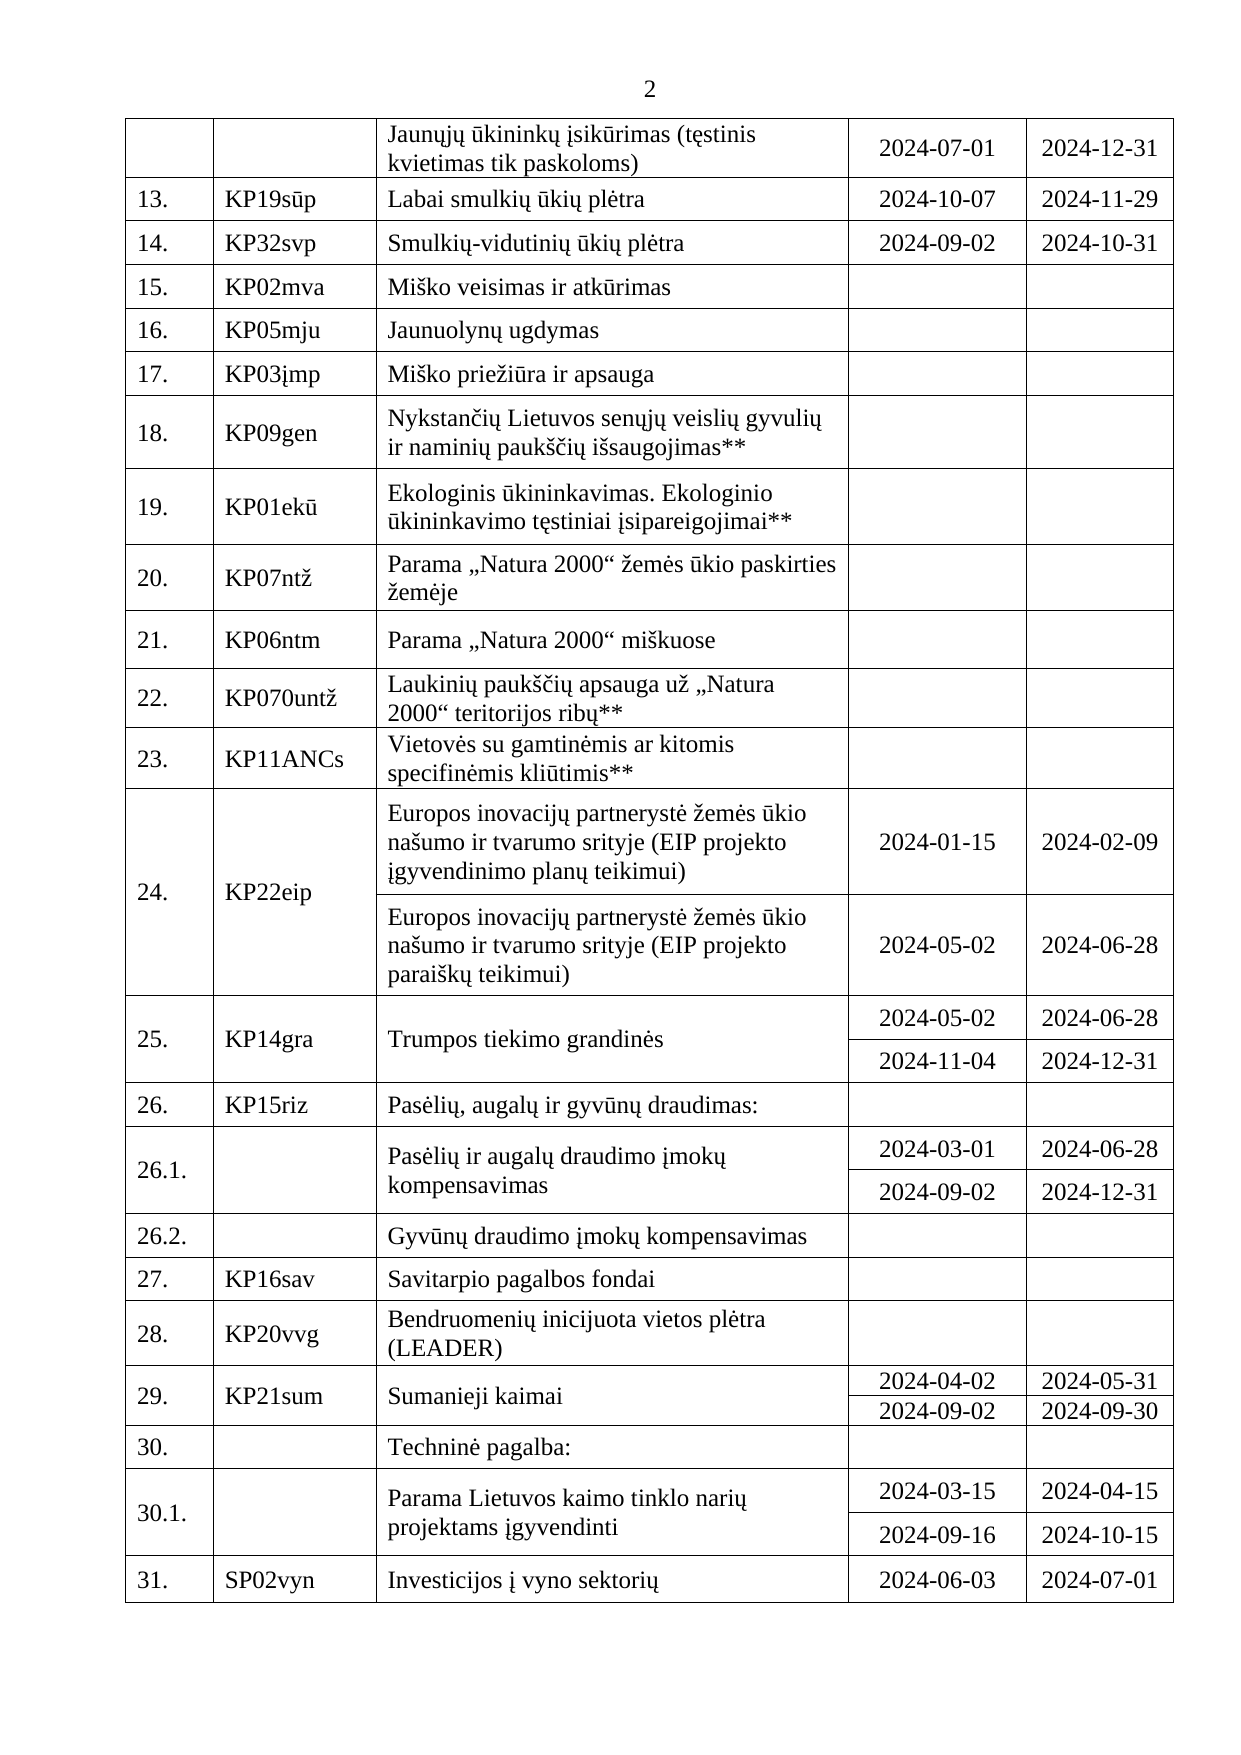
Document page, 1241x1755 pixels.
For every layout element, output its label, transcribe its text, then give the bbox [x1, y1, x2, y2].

table_cell Bendruomenių inicijuota vietos plėtra (LEADER) [377, 1301, 848, 1365]
table_cell 2024-05-02 [849, 895, 1026, 995]
table_cell [849, 669, 1026, 727]
table_cell Smulkių-vidutinių ūkių plėtra [377, 221, 848, 264]
table_cell [214, 1469, 376, 1555]
table_cell Labai smulkių ūkių plėtra [377, 178, 848, 220]
table_cell Savitarpio pagalbos fondai [377, 1258, 848, 1300]
table_cell 23. [126, 728, 213, 788]
table_cell 15. [126, 265, 213, 308]
table_cell 17. [126, 352, 213, 395]
table_cell 2024-11-04 [849, 1040, 1026, 1082]
table_cell 30. [126, 1426, 213, 1468]
table_cell 27. [126, 1258, 213, 1300]
table_cell 16. [126, 309, 213, 351]
table_cell 26.1. [126, 1127, 213, 1213]
table_cell 20. [126, 545, 213, 610]
table_cell [126, 119, 213, 177]
table_cell [1027, 265, 1173, 308]
table_cell [849, 352, 1026, 395]
table_cell 2024-12-31 [1027, 1040, 1173, 1082]
table_cell SP02vyn [214, 1556, 376, 1602]
table_cell [849, 396, 1026, 468]
table_cell [849, 309, 1026, 351]
table_cell [1027, 1426, 1173, 1468]
table_cell Nykstančių Lietuvos senųjų veislių gyvulių ir naminių paukščių išsaugojimas** [377, 396, 848, 468]
table_cell [1027, 1258, 1173, 1300]
table_cell Investicijos į vyno sektorių [377, 1556, 848, 1602]
table_cell [1027, 396, 1173, 468]
table_cell Miško veisimas ir atkūrimas [377, 265, 848, 308]
table_cell Parama „Natura 2000“ miškuose [377, 611, 848, 667]
table_cell [849, 545, 1026, 610]
table_cell Vietovės su gamtinėmis ar kitomis specifinėmis kliūtimis** [377, 728, 848, 788]
table_cell 2024-06-28 [1027, 895, 1173, 995]
table_cell KP19sūp [214, 178, 376, 220]
table_cell 2024-04-02 [849, 1366, 1026, 1395]
table_cell [1027, 1214, 1173, 1257]
table_cell 2024-06-03 [849, 1556, 1026, 1602]
table_cell 2024-02-09 [1027, 789, 1173, 894]
table_cell 2024-07-01 [1027, 1556, 1173, 1602]
table_cell 13. [126, 178, 213, 220]
table_cell 26. [126, 1083, 213, 1126]
table_cell Pasėlių ir augalų draudimo įmokų kompensavimas [377, 1127, 848, 1213]
table_cell Europos inovacijų partnerystė žemės ūkio našumo ir tvarumo srityje (EIP projekto įgyvendinimo planų teikimui) [377, 789, 848, 894]
table_cell 2024-12-31 [1027, 119, 1173, 177]
table_cell [214, 1127, 376, 1213]
table_cell 18. [126, 396, 213, 468]
table_cell KP15riz [214, 1083, 376, 1126]
table_cell [1027, 469, 1173, 544]
table_cell Parama „Natura 2000“ žemės ūkio paskirties žemėje [377, 545, 848, 610]
table_cell [1027, 1083, 1173, 1126]
table_cell 2024-09-02 [849, 1170, 1026, 1213]
table_cell KP16sav [214, 1258, 376, 1300]
table_cell KP09gen [214, 396, 376, 468]
table_cell 2024-11-29 [1027, 178, 1173, 220]
table_cell 26.2. [126, 1214, 213, 1257]
table_cell KP20vvg [214, 1301, 376, 1365]
table_cell [849, 1426, 1026, 1468]
table_cell KP14gra [214, 996, 376, 1082]
table_cell KP07ntž [214, 545, 376, 610]
table_cell 21. [126, 611, 213, 667]
table_cell [849, 469, 1026, 544]
table_cell [849, 265, 1026, 308]
table_cell KP070untž [214, 669, 376, 727]
table_cell KP05mju [214, 309, 376, 351]
table_cell [1027, 545, 1173, 610]
table_cell 2024-07-01 [849, 119, 1026, 177]
table_cell 2024-09-02 [849, 1396, 1026, 1424]
table_cell 2024-05-31 [1027, 1366, 1173, 1395]
table_cell 2024-09-02 [849, 221, 1026, 264]
table_cell KP03įmp [214, 352, 376, 395]
table_cell 29. [126, 1366, 213, 1424]
table_cell KP22eip [214, 789, 376, 995]
table_cell Pasėlių, augalų ir gyvūnų draudimas: [377, 1083, 848, 1126]
table_cell 25. [126, 996, 213, 1082]
table_cell 2024-09-30 [1027, 1396, 1173, 1424]
table_cell [214, 1426, 376, 1468]
table_cell [1027, 728, 1173, 788]
table_cell [1027, 669, 1173, 727]
table_cell 24. [126, 789, 213, 995]
table_cell [849, 1083, 1026, 1126]
table_cell [849, 1258, 1026, 1300]
table_cell KP32svp [214, 221, 376, 264]
table_cell [849, 1301, 1026, 1365]
table_cell [1027, 611, 1173, 667]
table_cell Gyvūnų draudimo įmokų kompensavimas [377, 1214, 848, 1257]
table_cell 28. [126, 1301, 213, 1365]
table_cell 2024-03-15 [849, 1469, 1026, 1512]
table_cell KP01ekū [214, 469, 376, 544]
table_cell 2024-06-28 [1027, 1127, 1173, 1169]
table_cell 2024-10-31 [1027, 221, 1173, 264]
table_cell [1027, 309, 1173, 351]
table_cell 2024-12-31 [1027, 1170, 1173, 1213]
table_cell Miško priežiūra ir apsauga [377, 352, 848, 395]
table_cell Techninė pagalba: [377, 1426, 848, 1468]
table_cell [1027, 352, 1173, 395]
table_cell 2024-01-15 [849, 789, 1026, 894]
table_cell 2024-10-07 [849, 178, 1026, 220]
table_cell 31. [126, 1556, 213, 1602]
table_cell Sumanieji kaimai [377, 1366, 848, 1424]
table_cell Ekologinis ūkininkavimas. Ekologinio ūkininkavimo tęstiniai įsipareigojimai** [377, 469, 848, 544]
table_cell 22. [126, 669, 213, 727]
table_cell Jaunųjų ūkininkų įsikūrimas (tęstinis kvietimas tik paskoloms) [377, 119, 848, 177]
table_cell [214, 119, 376, 177]
table_cell Europos inovacijų partnerystė žemės ūkio našumo ir tvarumo srityje (EIP projekto paraiškų teikimui) [377, 895, 848, 995]
table_cell KP21sum [214, 1366, 376, 1424]
table_cell 19. [126, 469, 213, 544]
table_cell [849, 611, 1026, 667]
table_cell KP02mva [214, 265, 376, 308]
table_cell 2024-10-15 [1027, 1513, 1173, 1555]
table_cell 2024-09-16 [849, 1513, 1026, 1555]
table_cell 2024-03-01 [849, 1127, 1026, 1169]
table_cell KP11ANCs [214, 728, 376, 788]
table_cell 2024-05-02 [849, 996, 1026, 1038]
table_cell 30.1. [126, 1469, 213, 1555]
table_cell 2024-06-28 [1027, 996, 1173, 1038]
table_cell [849, 728, 1026, 788]
table_cell Jaunuolynų ugdymas [377, 309, 848, 351]
table_cell 14. [126, 221, 213, 264]
table_cell Trumpos tiekimo grandinės [377, 996, 848, 1082]
table_cell [849, 1214, 1026, 1257]
table_cell 2024-04-15 [1027, 1469, 1173, 1512]
table_cell KP06ntm [214, 611, 376, 667]
table_cell Parama Lietuvos kaimo tinklo narių projektams įgyvendinti [377, 1469, 848, 1555]
table_cell Laukinių paukščių apsauga už „Natura 2000“ teritorijos ribų** [377, 669, 848, 727]
table_cell [1027, 1301, 1173, 1365]
table_cell [214, 1214, 376, 1257]
